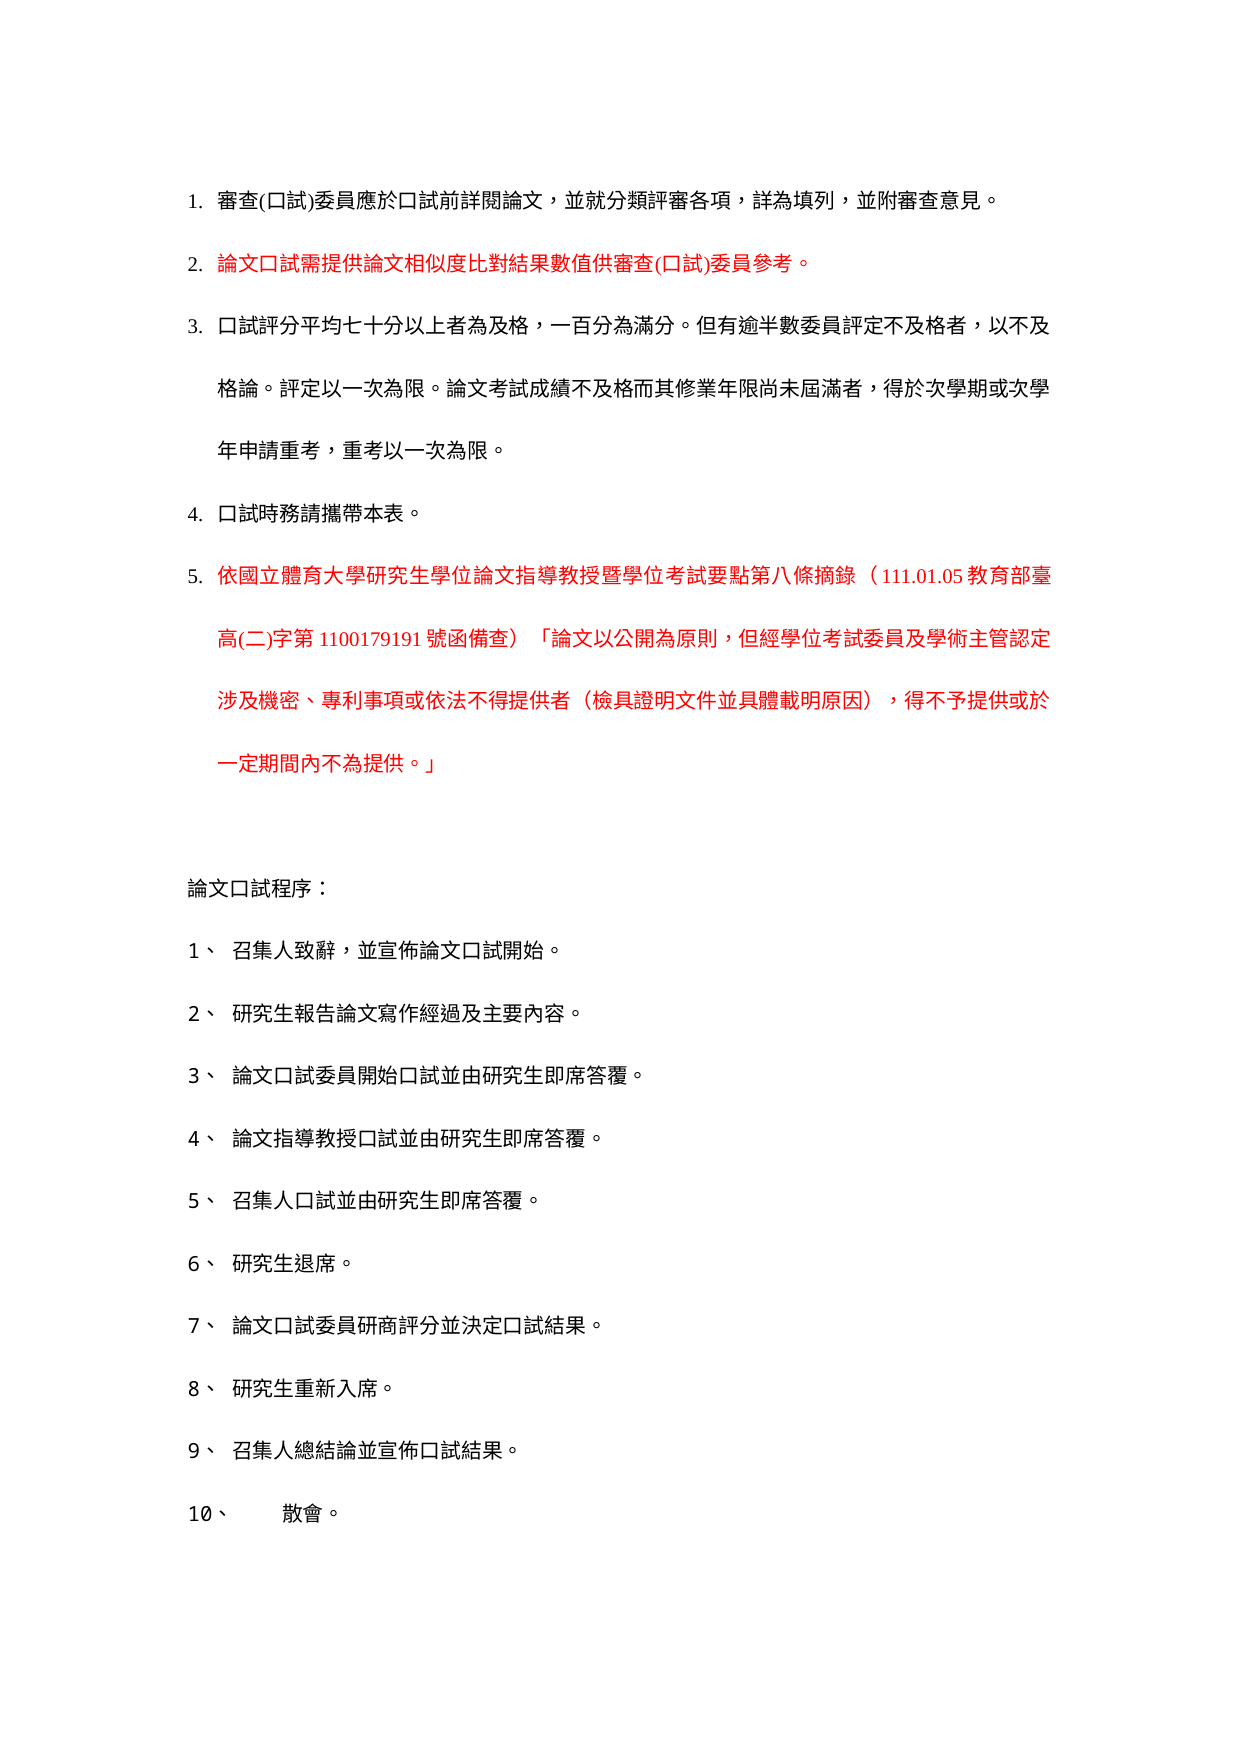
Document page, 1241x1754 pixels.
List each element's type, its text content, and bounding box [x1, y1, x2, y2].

text 論文口試程序： [187, 846, 1053, 908]
list 召集人總結論並宣佈口試結果。 [187, 1408, 1053, 1471]
list 召集人致辭，並宣佈論文口試開始。 [187, 908, 1053, 971]
list 依國立體育大學研究生學位論文指導教授暨學位考試要點第八條摘錄（111.01.05教育部臺高(二)字第1100179191號函備查）「論文以公開為原則，但經學位考試委員及學術主管認定涉及機密、專利事項或依法不得提供者（檢具證明文件並具體載明原因），得不予提供或於一定期間內不為提供。」 [187, 533, 1053, 783]
list 論文口試委員研商評分並決定口試結果。 [187, 1283, 1053, 1346]
list 口試時務請攜帶本表。 [187, 471, 1053, 533]
list 研究生報告論文寫作經過及主要內容。 [187, 971, 1053, 1033]
list 論文指導教授口試並由研究生即席答覆。 [187, 1096, 1053, 1158]
list 召集人口試並由研究生即席答覆。 [187, 1158, 1053, 1221]
list 研究生重新入席。 [187, 1346, 1053, 1408]
list 審查(口試)委員應於口試前詳閱論文，並就分類評審各項，詳為填列，並附審查意見。 [187, 158, 1053, 221]
list 散會。 [187, 1471, 1053, 1533]
list 論文口試委員開始口試並由研究生即席答覆。 [187, 1033, 1053, 1096]
list 研究生退席。 [187, 1221, 1053, 1283]
list 論文口試需提供論文相似度比對結果數值供審查(口試)委員參考。 [187, 221, 1053, 283]
list 口試評分平均七十分以上者為及格，一百分為滿分。但有逾半數委員評定不及格者，以不及格論。評定以一次為限。論文考試成績不及格而其修業年限尚未屆滿者，得於次學期或次學年申請重考，重考以一次為限。 [187, 283, 1053, 471]
